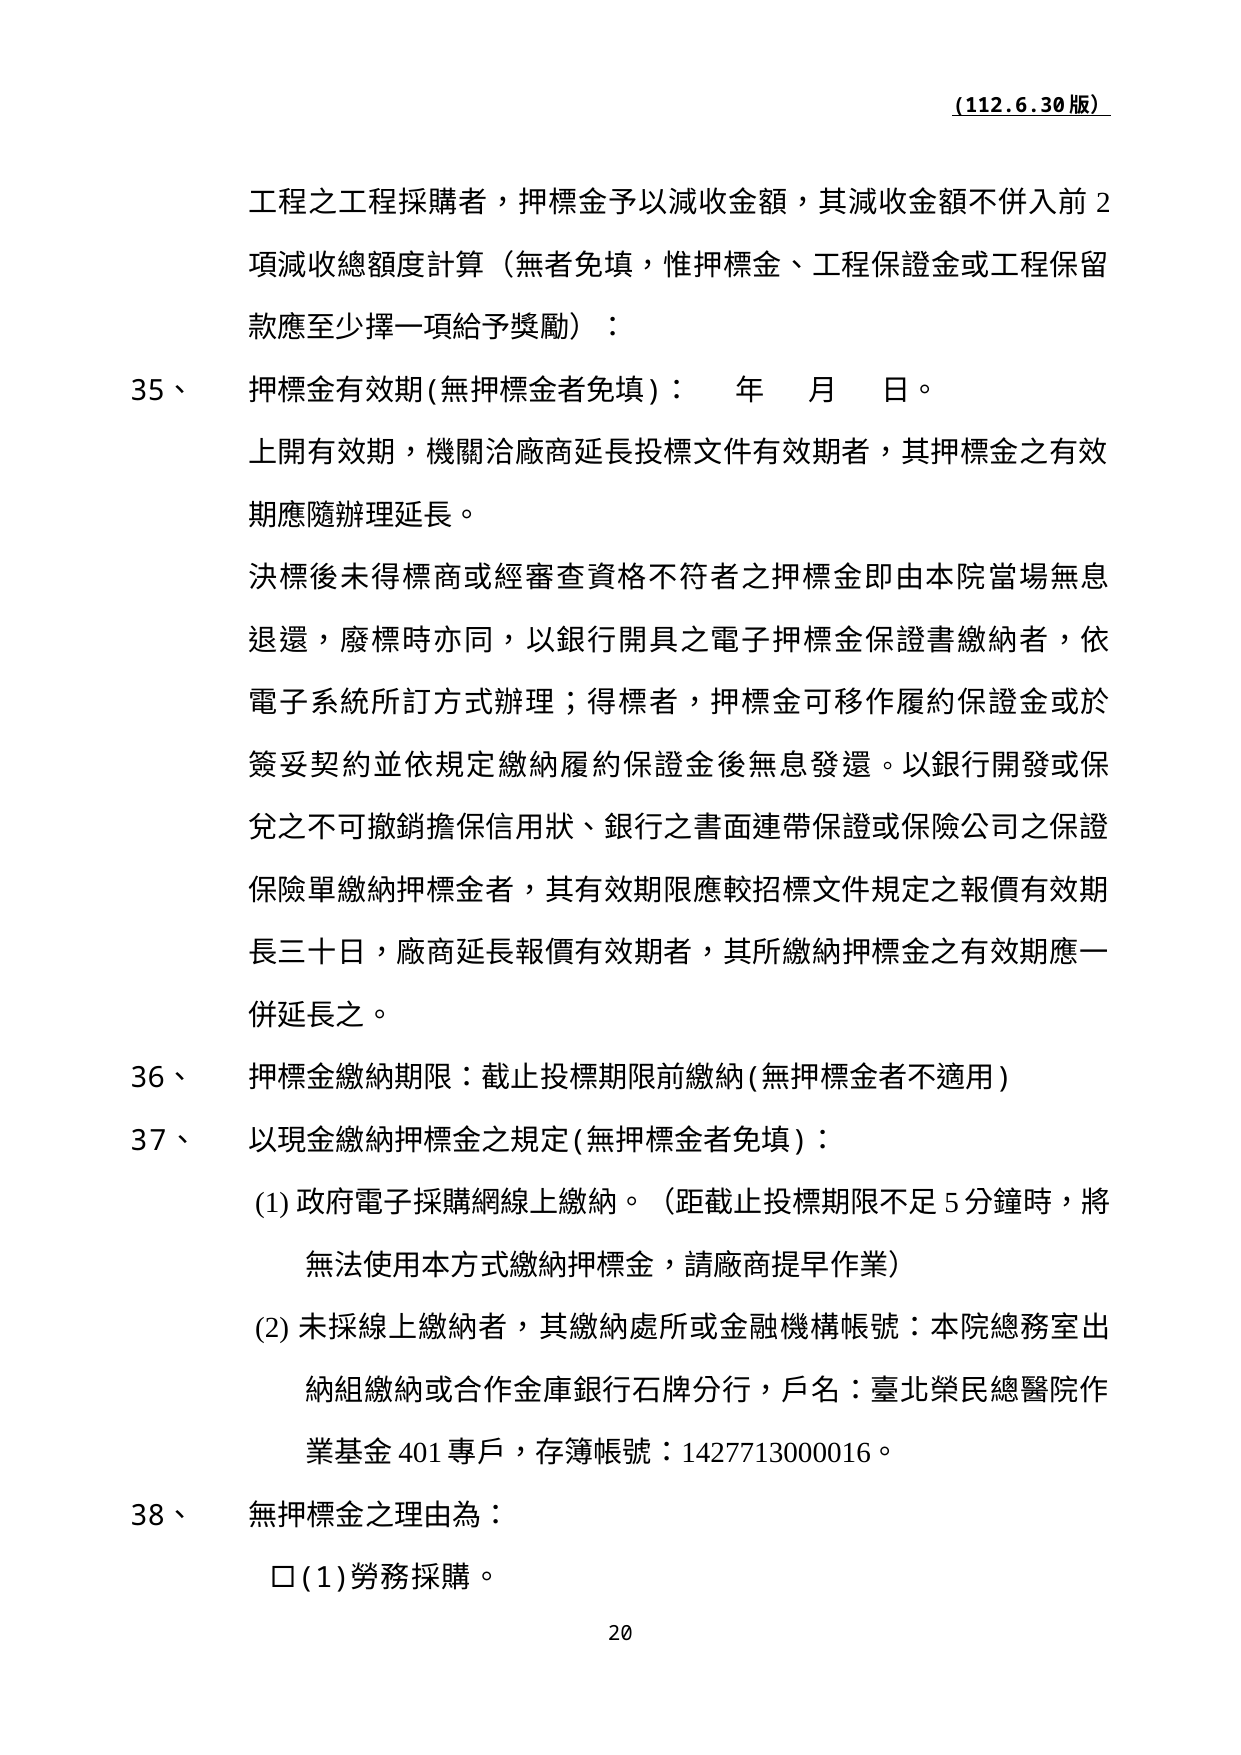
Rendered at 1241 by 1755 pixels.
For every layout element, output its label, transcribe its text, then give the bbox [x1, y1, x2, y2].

list 押標金有效期(無押標金者免填)： 年 月 日。 [130, 346, 1110, 408]
text (2) 未採線上繳納者，其繳納處所或金融機構帳號：本院總務室出納組繳納或合作金庫銀行石牌分行，戶名：臺北榮民總醫院作業基金401專戶，存簿帳號：1427713000016。 [255, 1283, 1110, 1471]
list 無押標金之理由為： [130, 1471, 1110, 1533]
list 以現金繳納押標金之規定(無押標金者免填)： [130, 1096, 1110, 1158]
list 押標金繳納期限：截止投標期限前繳納(無押標金者不適用) [130, 1033, 1110, 1096]
text 工程之工程採購者，押標金予以減收金額，其減收金額不併入前2項減收總額度計算（無者免填，惟押標金、工程保證金或工程保留款應至少擇一項給予獎勵）： [248, 158, 1110, 346]
text (1)勞務採購。 [130, 1533, 1110, 1596]
text 上開有效期，機關洽廠商延長投標文件有效期者，其押標金之有效期應隨辦理延長。 [248, 408, 1110, 533]
text (1) 政府電子採購網線上繳納。（距截止投標期限不足5分鐘時，將無法使用本方式繳納押標金，請廠商提早作業） [255, 1158, 1110, 1283]
text 決標後未得標商或經審查資格不符者之押標金即由本院當場無息退還，廢標時亦同，以銀行開具之電子押標金保證書繳納者，依電子系統所訂方式辦理；得標者，押標金可移作履約保證金或於簽妥契約並依規定繳納履約保證金後無息發還。以銀行開發或保兌之不可撤銷擔保信用狀、銀行之書面連帶保證或保險公司之保證保險單繳納押標金者，其有效期限應較招標文件規定之報價有效期長三十日，廠商延長報價有效期者，其所繳納押標金之有效期應一併延長之。 [248, 533, 1110, 1033]
